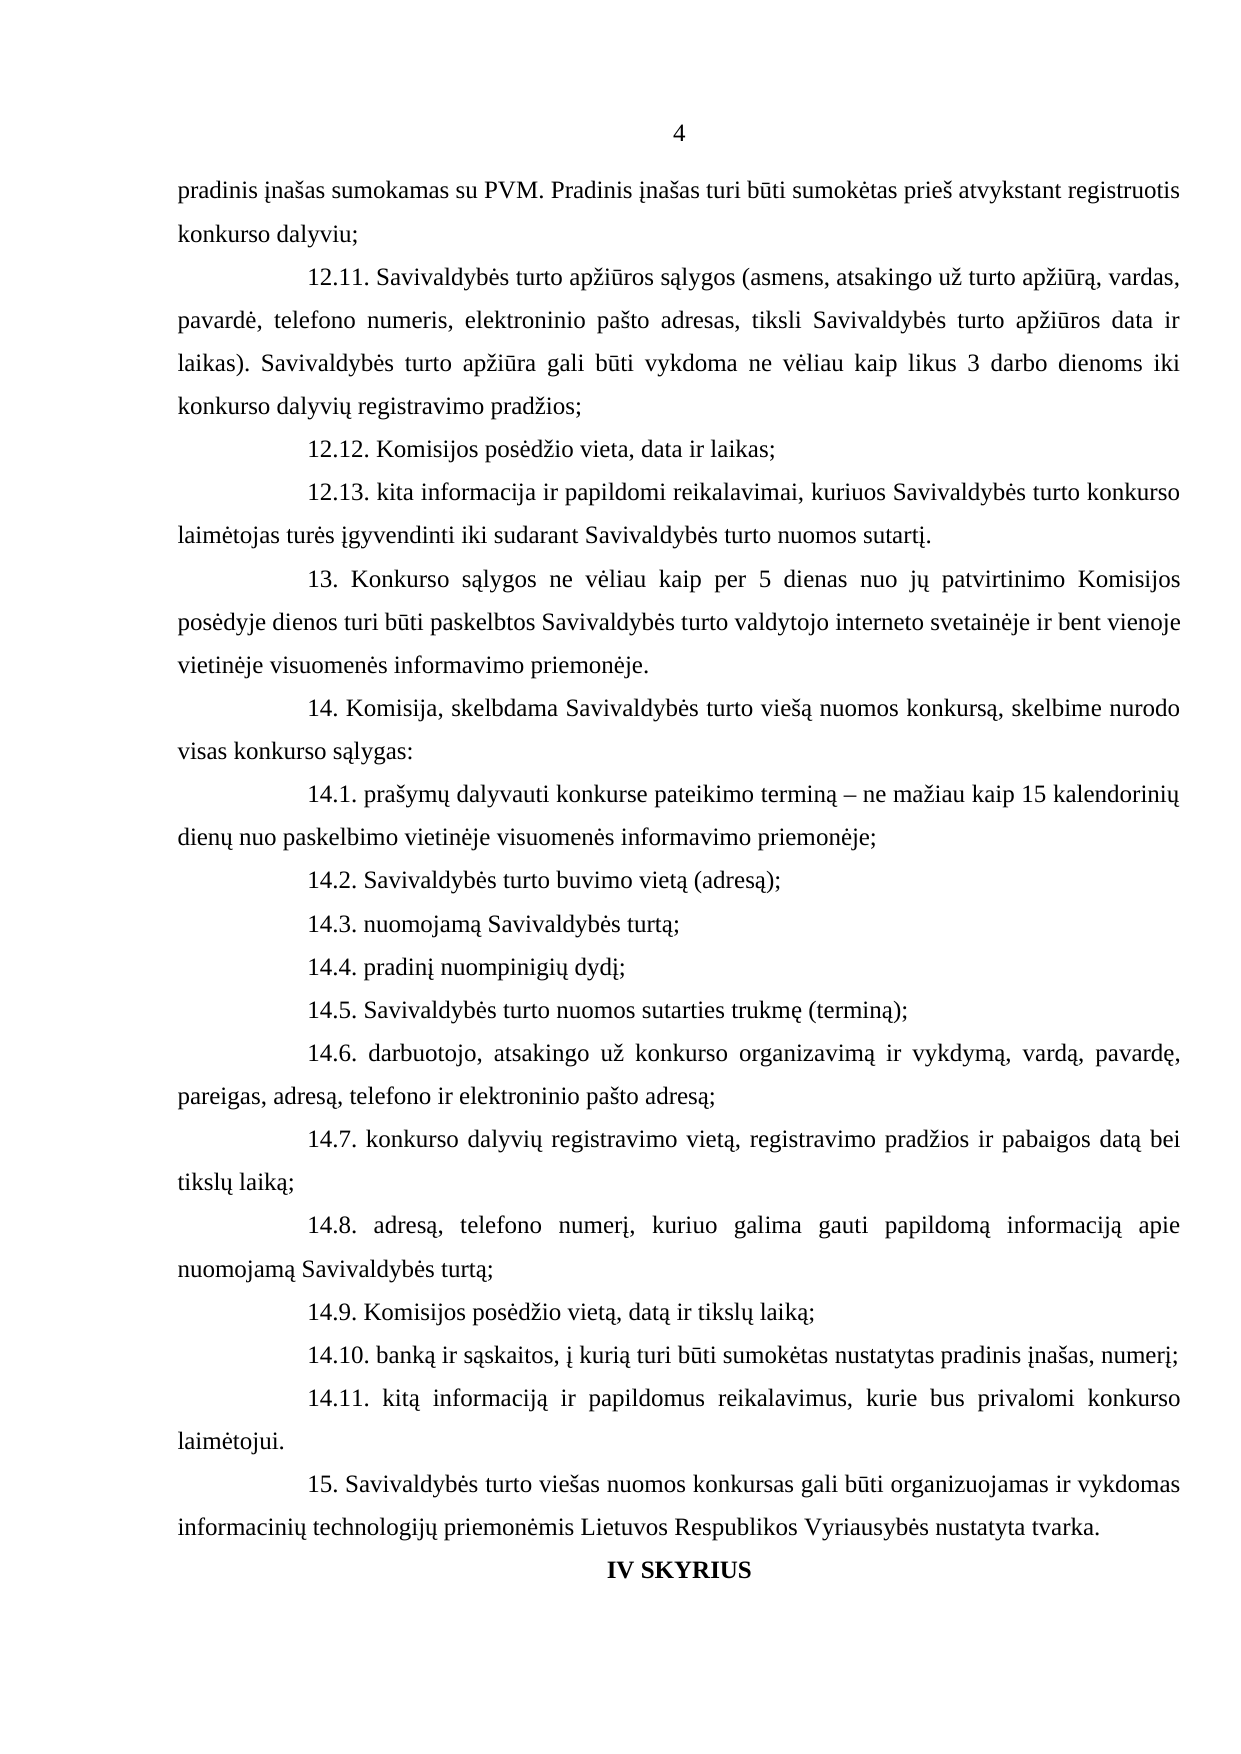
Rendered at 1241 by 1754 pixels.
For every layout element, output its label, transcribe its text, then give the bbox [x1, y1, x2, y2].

text 14.5. Savivaldybės turto nuomos sutarties trukmę (terminą); [177, 995, 1181, 1024]
text 14.8. adresą, telefono numerį, kuriuo galima gauti papildomą informaciją apie nuomojamą Savivaldybės turtą; [177, 1211, 1181, 1282]
text 14.2. Savivaldybės turto buvimo vietą (adresą); [177, 866, 1181, 894]
text 12.11. Savivaldybės turto apžiūros sąlygos (asmens, atsakingo už turto apžiūrą, vardas, pavardė, telefono numeris, elektroninio pašto adresas, tiksli Savivaldybės turto apžiūros data ir laikas). Savivaldybės turto apžiūra gali būti vykdoma ne vėliau kaip likus 3 darbo dienoms iki konkurso dalyvių registravimo pradžios; [177, 262, 1181, 420]
text 14.9. Komisijos posėdžio vietą, datą ir tikslų laiką; [177, 1297, 1181, 1326]
text 14.1. prašymų dalyvauti konkurse pateikimo terminą – ne mažiau kaip 15 kalendorinių dienų nuo paskelbimo vietinėje visuomenės informavimo priemonėje; [177, 779, 1181, 851]
text 14.6. darbuotojo, atsakingo už konkurso organizavimą ir vykdymą, vardą, pavardę, pareigas, adresą, telefono ir elektroninio pašto adresą; [177, 1038, 1181, 1110]
text 14. Komisija, skelbdama Savivaldybės turto viešą nuomos konkursą, skelbime nurodo visas konkurso sąlygas: [177, 693, 1181, 765]
text 15. Savivaldybės turto viešas nuomos konkursas gali būti organizuojamas ir vykdomas informacinių technologijų priemonėmis Lietuvos Respublikos Vyriausybės nustatyta tvarka. [177, 1469, 1181, 1541]
text 13. Konkurso sąlygos ne vėliau kaip per 5 dienas nuo jų patvirtinimo Komisijos posėdyje dienos turi būti paskelbtos Savivaldybės turto valdytojo interneto svetainėje ir bent vienoje vietinėje visuomenės informavimo priemonėje. [177, 564, 1181, 679]
text IV SKYRIUS [177, 1556, 1181, 1584]
text 14.4. pradinį nuompinigių dydį; [177, 952, 1181, 981]
text 12.12. Komisijos posėdžio vieta, data ir laikas; [177, 434, 1181, 463]
text 14.7. konkurso dalyvių registravimo vietą, registravimo pradžios ir pabaigos datą bei tikslų laiką; [177, 1124, 1181, 1196]
text 12.13. kita informacija ir papildomi reikalavimai, kuriuos Savivaldybės turto konkurso laimėtojas turės įgyvendinti iki sudarant Savivaldybės turto nuomos sutartį. [177, 477, 1181, 549]
text 14.10. banką ir sąskaitos, į kurią turi būti sumokėtas nustatytas pradinis įnašas, numerį; [177, 1340, 1181, 1369]
text 14.11. kitą informaciją ir papildomus reikalavimus, kurie bus privalomi konkurso laimėtojui. [177, 1383, 1181, 1455]
text 14.3. nuomojamą Savivaldybės turtą; [177, 909, 1181, 937]
text pradinis įnašas sumokamas su PVM. Pradinis įnašas turi būti sumokėtas prieš atvykstant registruotis konkurso dalyviu; [177, 176, 1181, 247]
